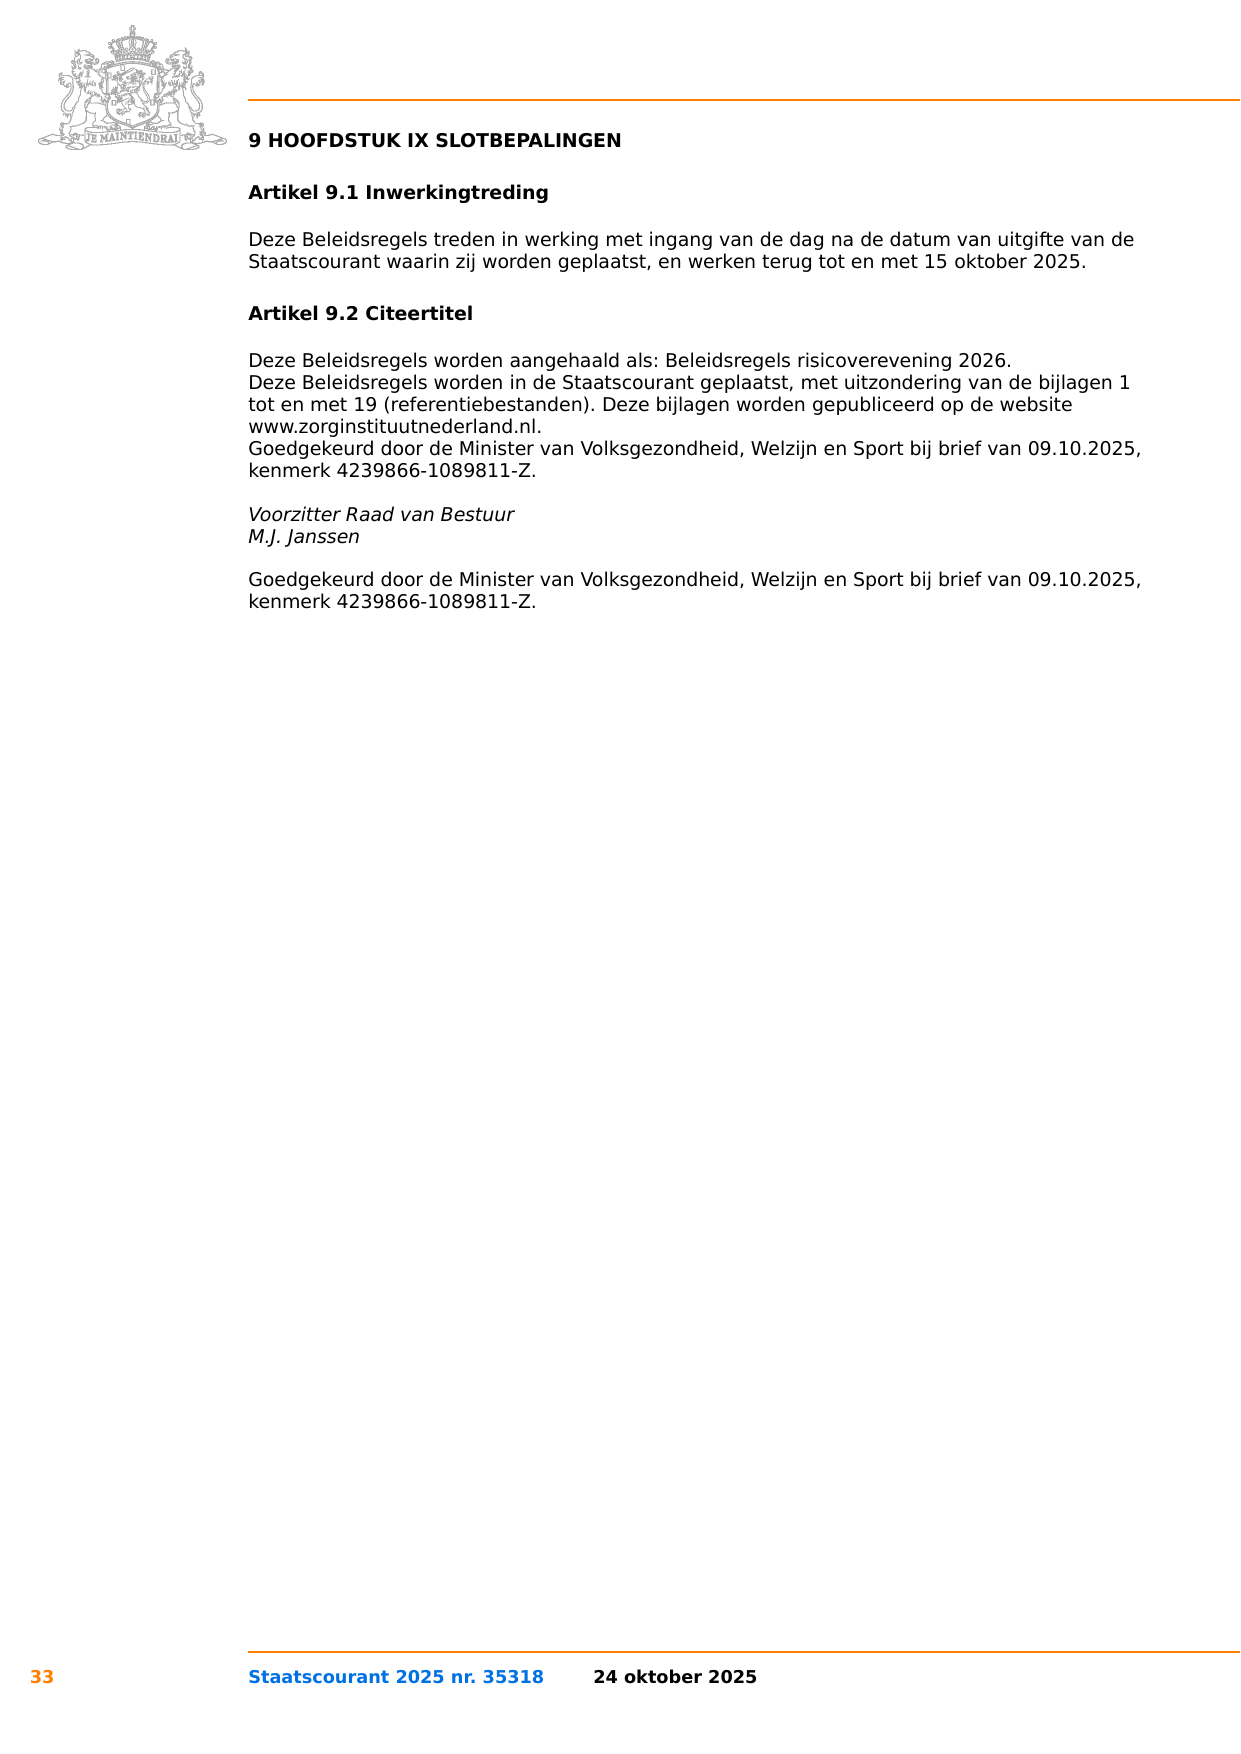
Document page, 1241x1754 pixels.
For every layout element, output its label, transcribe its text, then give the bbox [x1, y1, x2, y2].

text Deze Beleidsregels treden in werking met ingang van de dag na de datum van uitgifte van de Staatscourant waarin zij worden geplaatst, en werken terug tot en met 15 oktober 2025. [248, 229, 1163, 273]
picture [38, 25, 227, 150]
subtitle Artikel 9.2 Citeertitel [248, 303, 1163, 325]
text Goedgekeurd door de Minister van Volksgezondheid, Welzijn en Sport bij brief van 09.10.2025, kenmerk 4239866-1089811-Z. [248, 569, 1163, 613]
text Deze Beleidsregels worden in de Staatscourant geplaatst, met uitzondering van de bijlagen 1 tot en met 19 (referentiebestanden). Deze bijlagen worden gepubliceerd op de website www.zorginstituutnederland.nl. [248, 372, 1163, 438]
subtitle Artikel 9.1 Inwerkingtreding [248, 182, 1163, 204]
text Goedgekeurd door de Minister van Volksgezondheid, Welzijn en Sport bij brief van 09.10.2025, kenmerk 4239866-1089811-Z. [248, 438, 1163, 482]
text Deze Beleidsregels worden aangehaald als: Beleidsregels risicoverevening 2026. [248, 350, 1163, 372]
subtitle 9 HOOFDSTUK IX SLOTBEPALINGEN [248, 130, 1163, 152]
text Voorzitter Raad van Bestuur M.J. Janssen [248, 503, 1163, 547]
